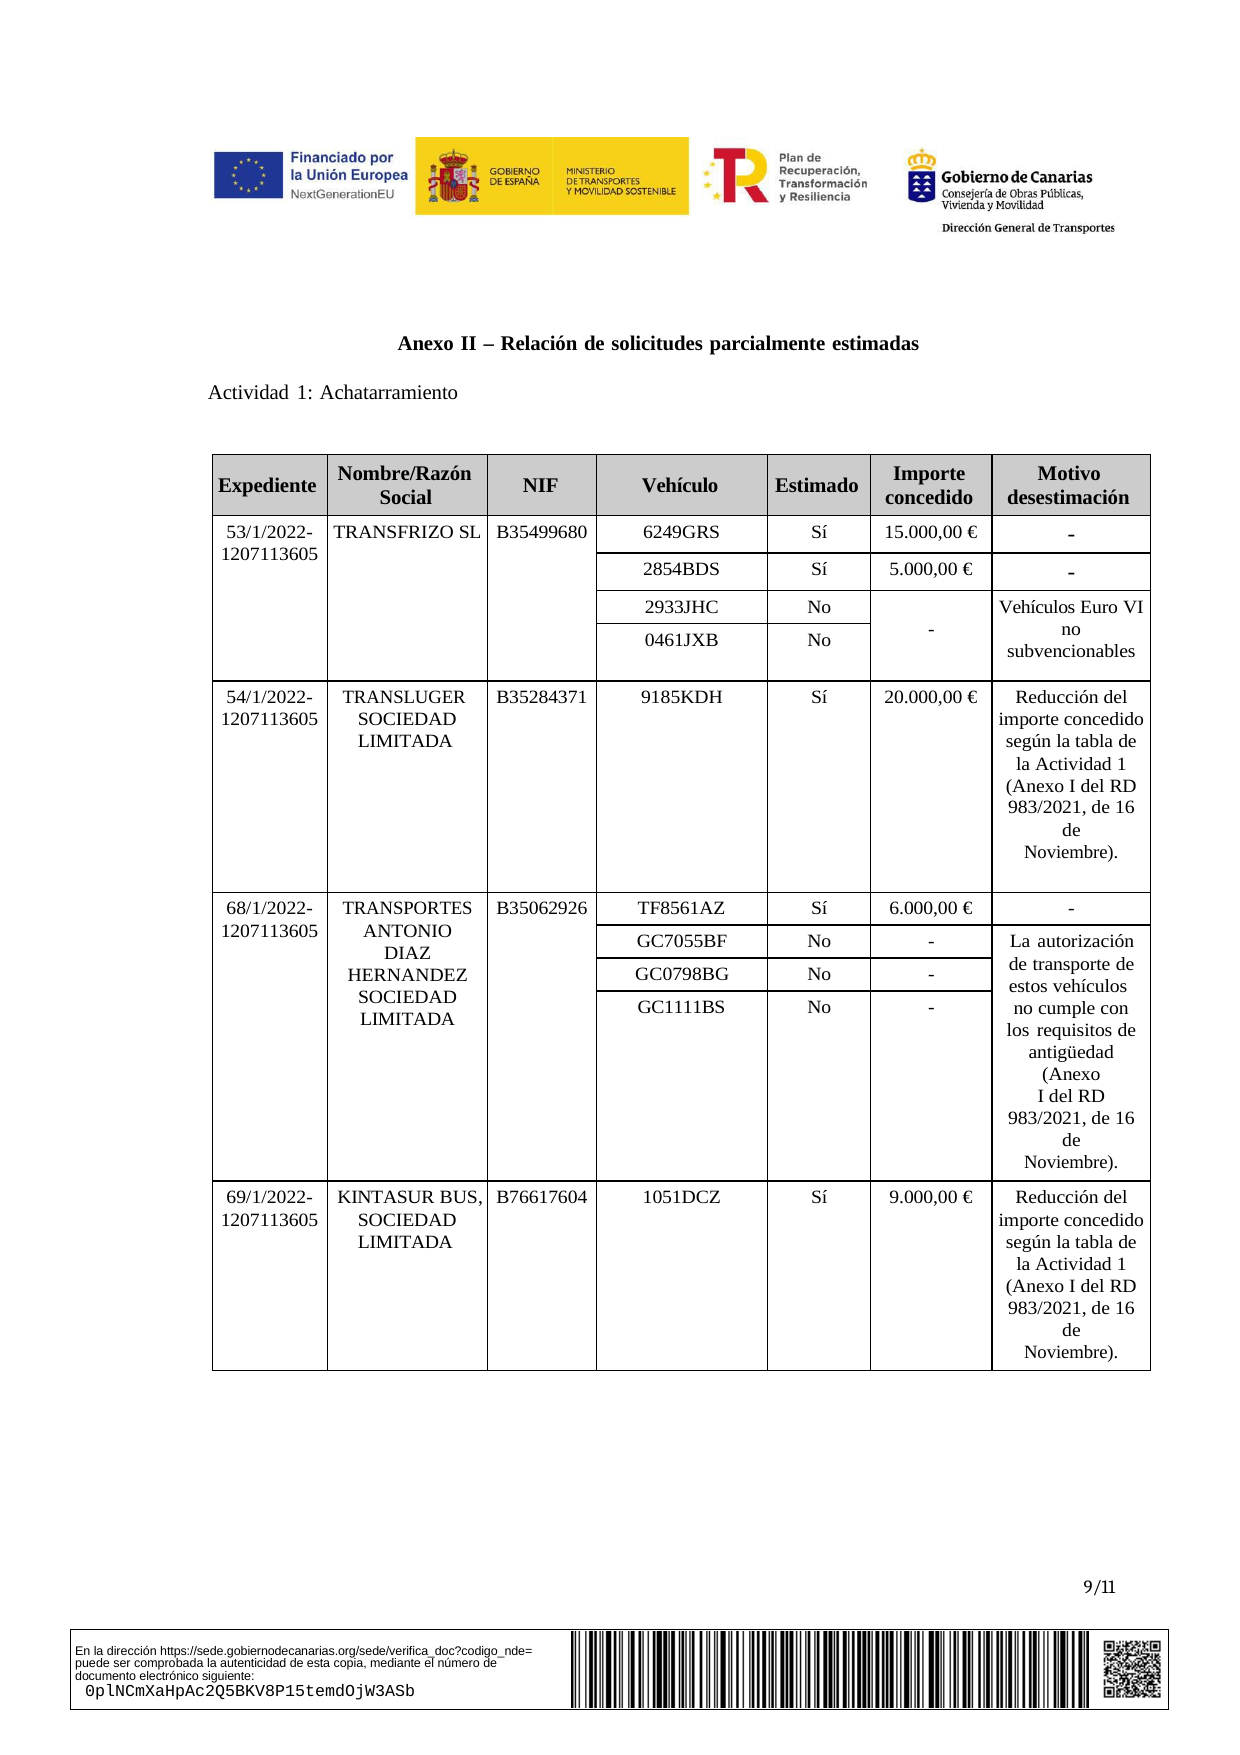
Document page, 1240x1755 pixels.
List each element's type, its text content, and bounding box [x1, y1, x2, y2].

table_cell - [993, 516, 1150, 552]
text Actividad 1: Achatarramiento [208, 380, 1181, 404]
table_cell 9.000,00 € [871, 1182, 991, 1369]
table_cell La autorización de transporte de estos vehículos no cumple con los requisitos de antigüedad (Anexo I del RD 983/2021, de 16 de Noviembre). [993, 926, 1150, 1180]
table_cell 6.000,00 € [871, 893, 991, 924]
table_cell GC0798BG [597, 959, 767, 990]
table_header Expediente [213, 455, 327, 515]
table_cell 2854BDS [597, 554, 767, 589]
table_cell KINTASUR BUS, SOCIEDAD LIMITADA [328, 1182, 487, 1369]
table_cell 54/1/2022- 1207113605 [213, 682, 327, 891]
table_cell Reducción del importe concedido según la tabla de la Actividad 1 (Anexo I del RD 983/2021, de 16 de Noviembre). [993, 1182, 1150, 1369]
table_cell B35499680 [488, 516, 596, 680]
table_cell No [768, 591, 870, 623]
table_cell 5.000,00 € [871, 554, 991, 589]
table_cell TRANSPORTES ANTONIO DIAZ HERNANDEZ SOCIEDAD LIMITADA [328, 893, 487, 1180]
table_header Motivo desestimación [993, 455, 1150, 515]
table_cell TF8561AZ [597, 893, 767, 924]
table_header Nombre/Razón Social [328, 455, 487, 515]
table_cell 69/1/2022- 1207113605 [213, 1182, 327, 1369]
table_cell - [993, 893, 1150, 924]
table_cell Sí [768, 1182, 870, 1369]
table_cell Reducción del importe concedido según la tabla de la Actividad 1 (Anexo I del RD 983/2021, de 16 de Noviembre). [993, 682, 1150, 891]
table_cell 20.000,00 € [871, 682, 991, 891]
table_cell No [768, 992, 870, 1180]
table_cell No [768, 959, 870, 990]
table_cell - [871, 992, 991, 1180]
table_cell - [871, 959, 991, 990]
table_cell 68/1/2022- 1207113605 [213, 893, 327, 1180]
table_cell 1051DCZ [597, 1182, 767, 1369]
table_cell - [993, 554, 1150, 589]
table_cell B35284371 [488, 682, 596, 891]
table_cell B35062926 [488, 893, 596, 1180]
table_cell 9185KDH [597, 682, 767, 891]
text 9/11 [58, 1576, 1115, 1598]
table_cell TRANSFRIZO SL [328, 516, 487, 680]
table_cell 53/1/2022- 1207113605 [213, 516, 327, 680]
table_cell 6249GRS [597, 516, 767, 552]
table_cell 2933JHC [597, 591, 767, 623]
table_cell No [768, 926, 870, 957]
table_cell Sí [768, 554, 870, 589]
table_header Estimado [768, 455, 870, 515]
table_header Importe concedido [871, 455, 991, 515]
table_cell Sí [768, 516, 870, 552]
table_cell No [768, 624, 870, 680]
table_header Vehículo [597, 455, 767, 515]
table_cell GC1111BS [597, 992, 767, 1180]
table_cell 0461JXB [597, 624, 767, 680]
table_cell B76617604 [488, 1182, 596, 1369]
table_cell - [871, 591, 991, 680]
table_cell - [871, 926, 991, 957]
table_cell Sí [768, 682, 870, 891]
table_cell Sí [768, 893, 870, 924]
table_header NIF [488, 455, 596, 515]
table_cell Vehículos Euro VI no subvencionables [993, 591, 1150, 680]
table_cell GC7055BF [597, 926, 767, 957]
subtitle Anexo II – Relación de solicitudes parcialmente estimadas [397, 331, 1181, 355]
table_cell TRANSLUGER SOCIEDAD LIMITADA [328, 682, 487, 891]
table_cell 15.000,00 € [871, 516, 991, 552]
